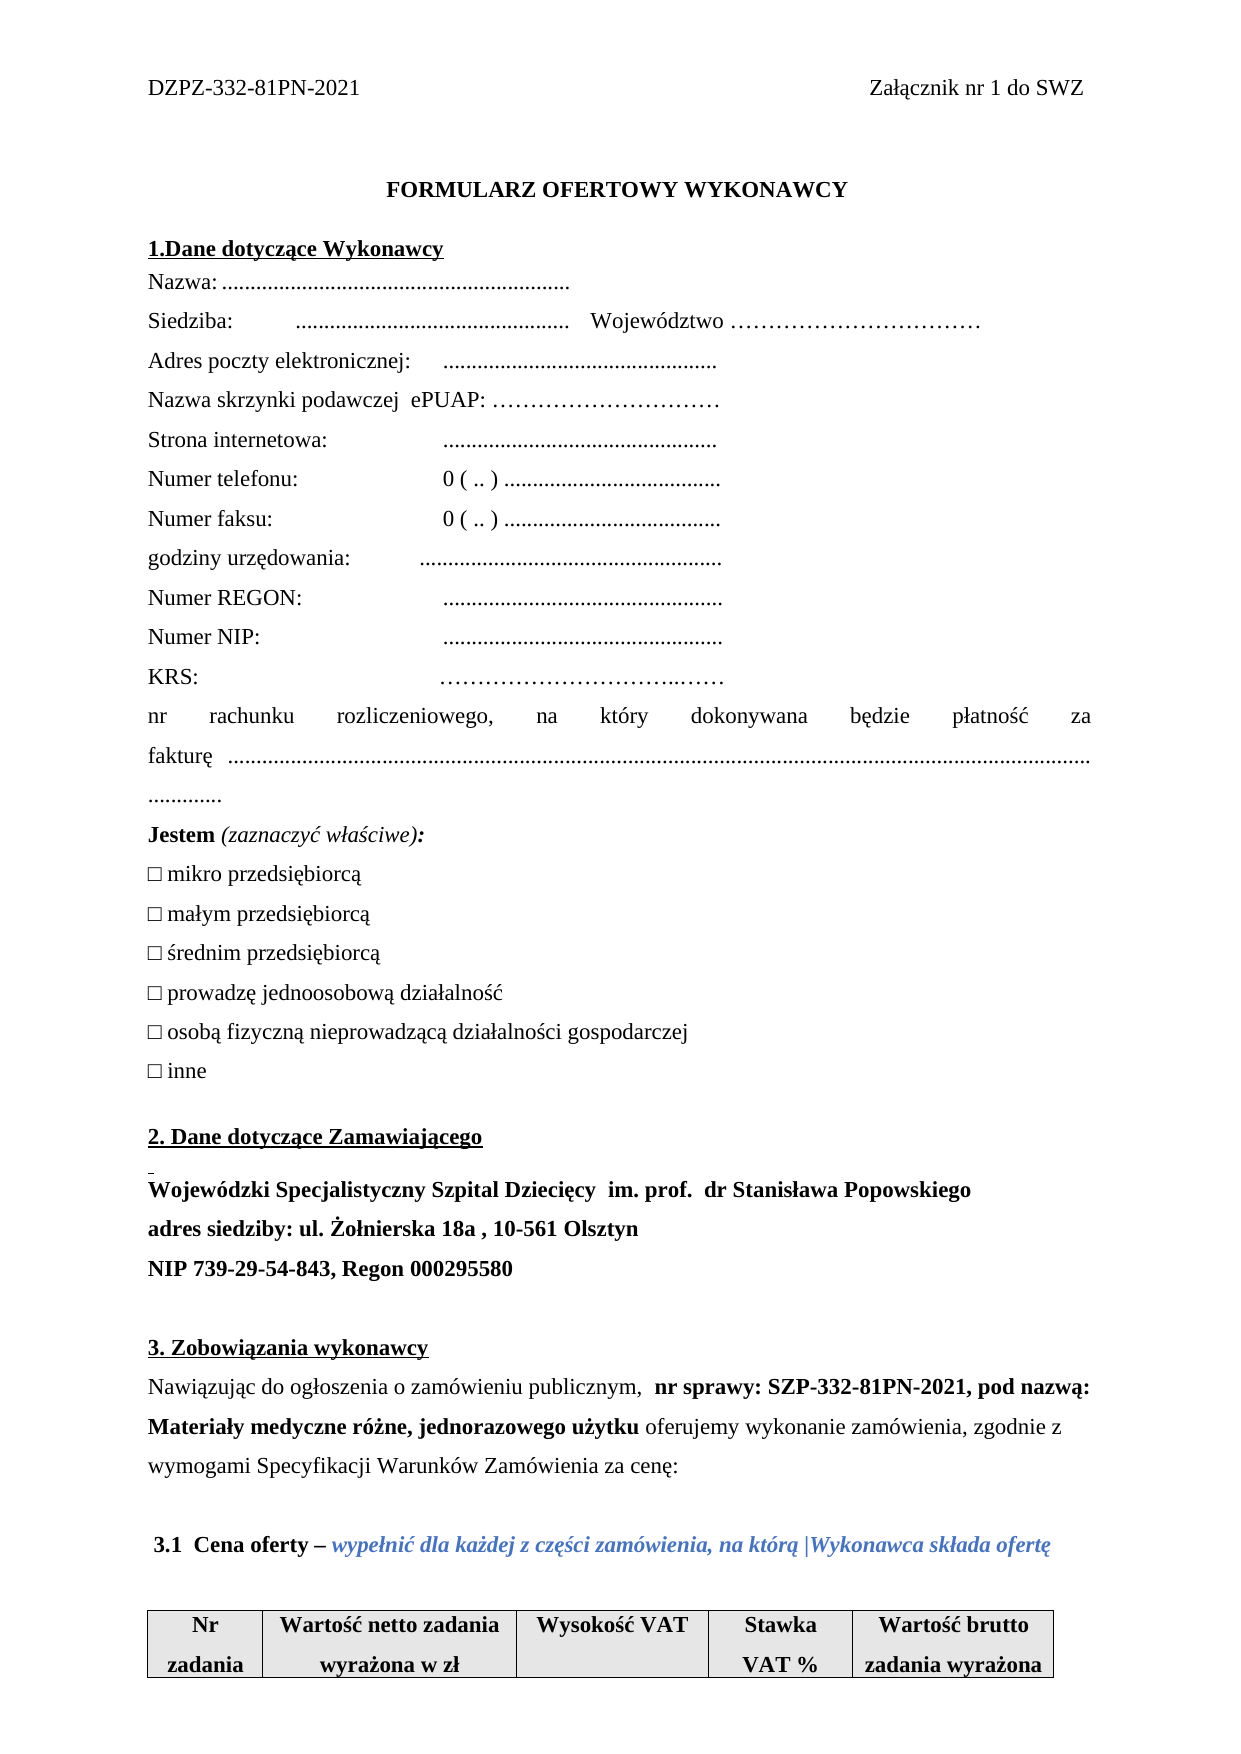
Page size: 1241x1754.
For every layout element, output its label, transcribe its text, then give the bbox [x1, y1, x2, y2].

text □ inne [148, 1057, 1093, 1084]
table_header Wysokość VAT [517, 1611, 708, 1677]
text □ osobą fizyczną nieprowadzącą działalności gospodarczej [148, 1018, 1093, 1044]
text Numer faksu: 0 ( .. ) ...................................... [148, 505, 1093, 531]
text adres siedziby: ul. Żołnierska 18a , 10-561 Olsztyn [148, 1216, 1093, 1242]
text □ mikro przedsiębiorcą [148, 860, 1093, 886]
text Numer NIP: ................................................. [148, 623, 1093, 649]
text nr rachunku rozliczeniowego, na który dokonywana będzie płatność za fakturę .................................................................................................................................................................... [148, 702, 1093, 807]
text NIP 739-29-54-843, Regon 000295580 [148, 1255, 1093, 1281]
text Adres poczty elektronicznej: ................................................ [148, 347, 1093, 373]
text 3. Zobowiązania wykonawcy [148, 1334, 1093, 1360]
text Jestem (zaznaczyć właściwe): [148, 821, 1093, 847]
text Nazwa skrzynki podawczej ePUAP: ………………………… [148, 386, 1093, 413]
text FORMULARZ OFERTOWY WYKONAWCY [148, 176, 1093, 203]
text □ małym przedsiębiorcą [148, 899, 1093, 926]
text 3.1 Cena oferty – wypełnić dla każdej z części zamówienia, na którą |Wykonawca składa ofertę [148, 1531, 1093, 1558]
table_header Wartość brutto zadania wyrażona [853, 1611, 1053, 1677]
text □ średnim przedsiębiorcą [148, 939, 1093, 965]
text Numer REGON: ................................................. [148, 584, 1093, 610]
text KRS: …………………………..…… [148, 663, 1093, 689]
table_header Wartość netto zadania wyrażona w zł [263, 1611, 516, 1677]
table_header Nr zadania [148, 1611, 262, 1677]
text Numer telefonu: 0 ( .. ) ...................................... [148, 465, 1093, 492]
text 1.Dane dotyczące Wykonawcy [148, 235, 1093, 262]
text Strona internetowa: ................................................ [148, 426, 1093, 452]
text Siedziba: ................................................ Województwo …………………………… [148, 307, 1093, 334]
text Nazwa: ............................................................. [148, 268, 1093, 294]
text Nawiązując do ogłoszenia o zamówieniu publicznym, nr sprawy: SZP-332-81PN-2021, pod nazwą: Materiały medyczne różne, jednorazowego użytku oferujemy wykonanie zamówienia, zgodnie z wymogami Specyfikacji Warunków Zamówienia za cenę: [148, 1373, 1093, 1479]
table_header Stawka VAT % [709, 1611, 852, 1677]
text □ prowadzę jednoosobową działalność [148, 978, 1093, 1005]
text Wojewódzki Specjalistyczny Szpital Dziecięcy im. prof. dr Stanisława Popowskiego [148, 1176, 1093, 1202]
text 2. Dane dotyczące Zamawiającego [148, 1123, 1093, 1150]
text godziny urzędowania: ..................................................... [148, 544, 1093, 571]
